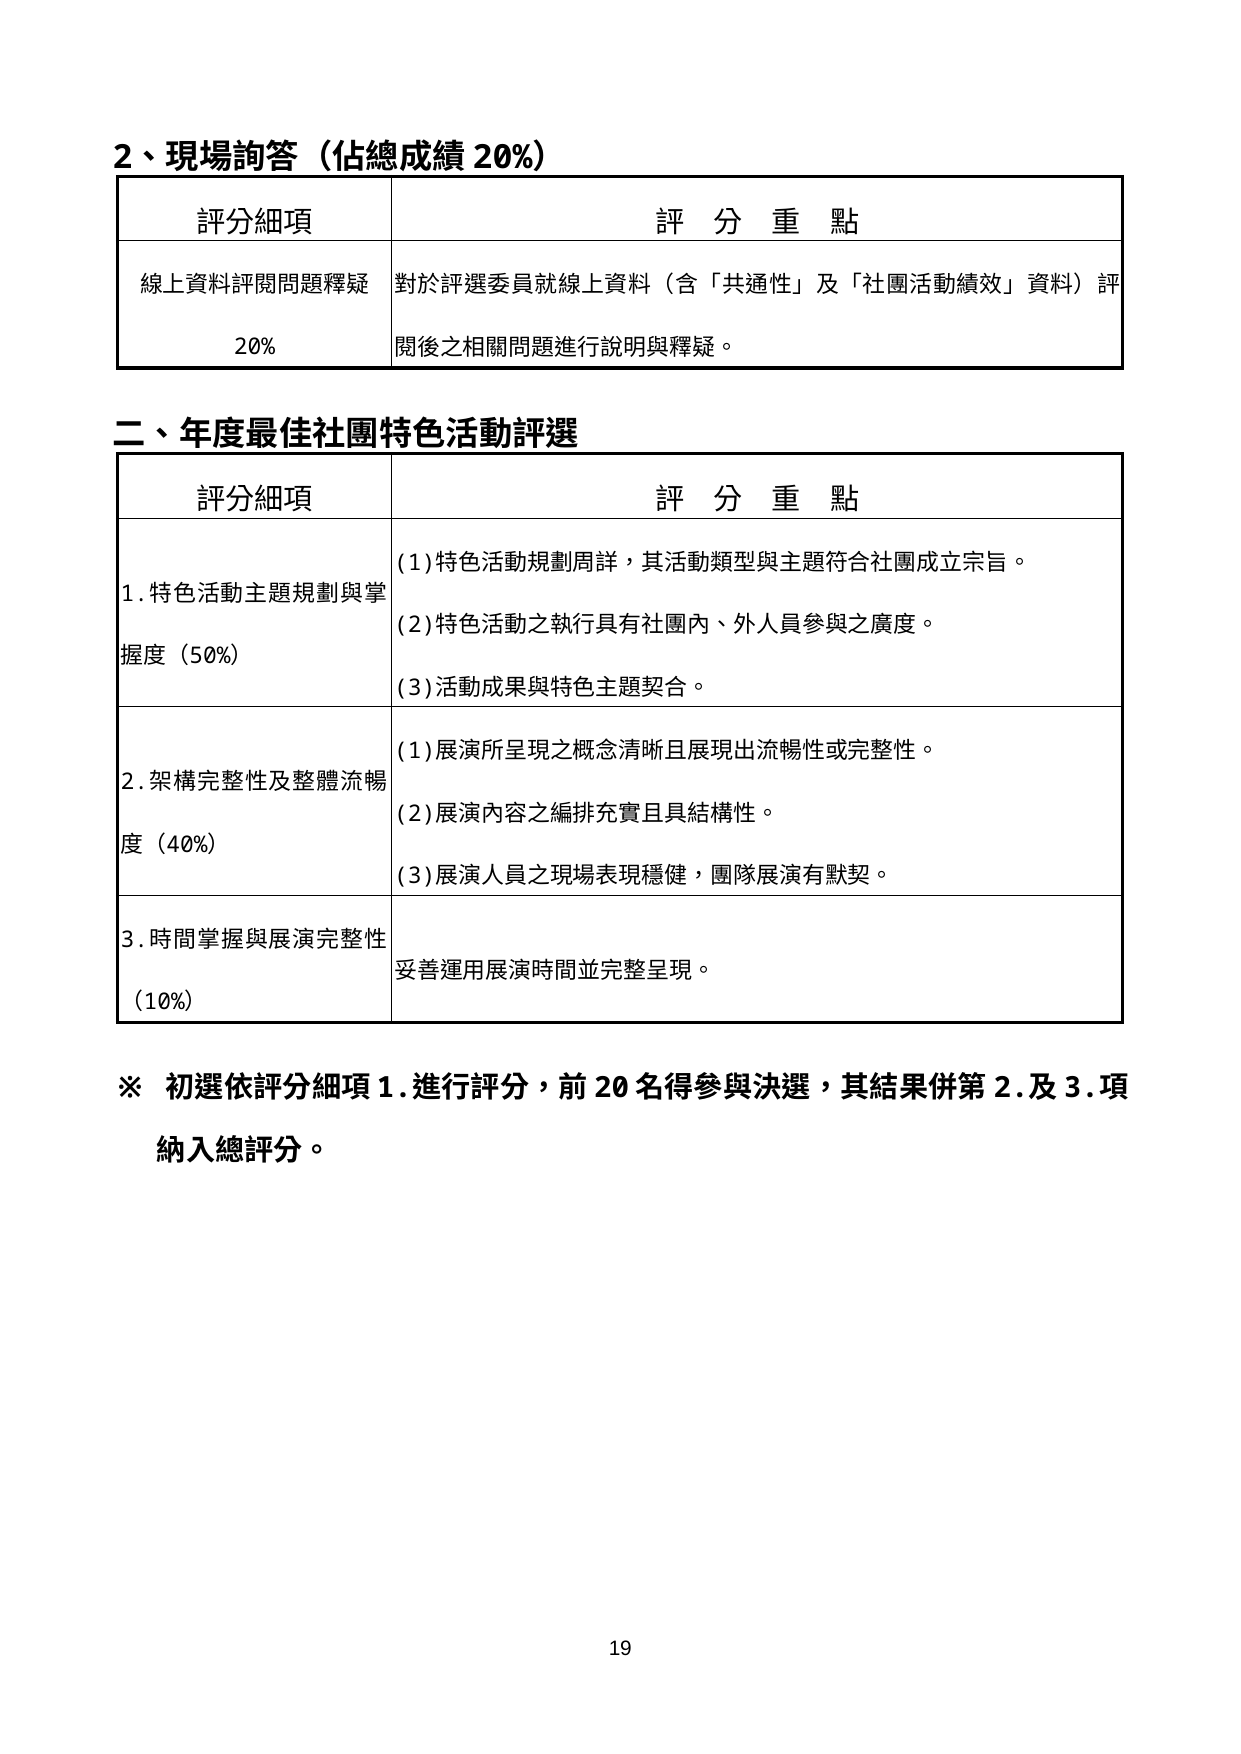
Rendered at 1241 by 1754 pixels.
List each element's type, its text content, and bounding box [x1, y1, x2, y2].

table_header 評分細項 [119, 455, 391, 517]
subtitle 2、現場詢答（佔總成績20%） [112, 112, 1128, 175]
table_cell (1)特色活動規劃周詳，其活動類型與主題符合社團成立宗旨。 (2)特色活動之執行具有社團內、外人員參與之廣度。 (3)活動成果與特色主題契合。 [392, 519, 1121, 706]
table_cell 妥善運用展演時間並完整呈現。 [392, 896, 1121, 1021]
text ※ 初選依評分細項1.進行評分，前20名得參與決選，其結果併第2.及3.項納入總評分。 [112, 1043, 1128, 1168]
table_cell 3.時間掌握與展演完整性（10%） [119, 896, 391, 1021]
table_cell (1)展演所呈現之概念清晰且展現出流暢性或完整性。 (2)展演內容之編排充實且具結構性。 (3)展演人員之現場表現穩健，團隊展演有默契。 [392, 707, 1121, 894]
table_cell 1.特色活動主題規劃與掌握度（50%） [119, 519, 391, 706]
table_header 評 分 重 點 [392, 455, 1121, 517]
table_cell 對於評選委員就線上資料（含「共通性」及「社團活動績效」資料）評閱後之相關問題進行說明與釋疑。 [392, 241, 1121, 366]
table_header 評分細項 [119, 178, 391, 240]
table_header 評 分 重 點 [392, 178, 1121, 240]
table_cell 線上資料評閱問題釋疑 20% [119, 241, 391, 366]
table_cell 2.架構完整性及整體流暢度（40%） [119, 707, 391, 894]
subtitle 二、年度最佳社團特色活動評選 [112, 389, 1128, 452]
